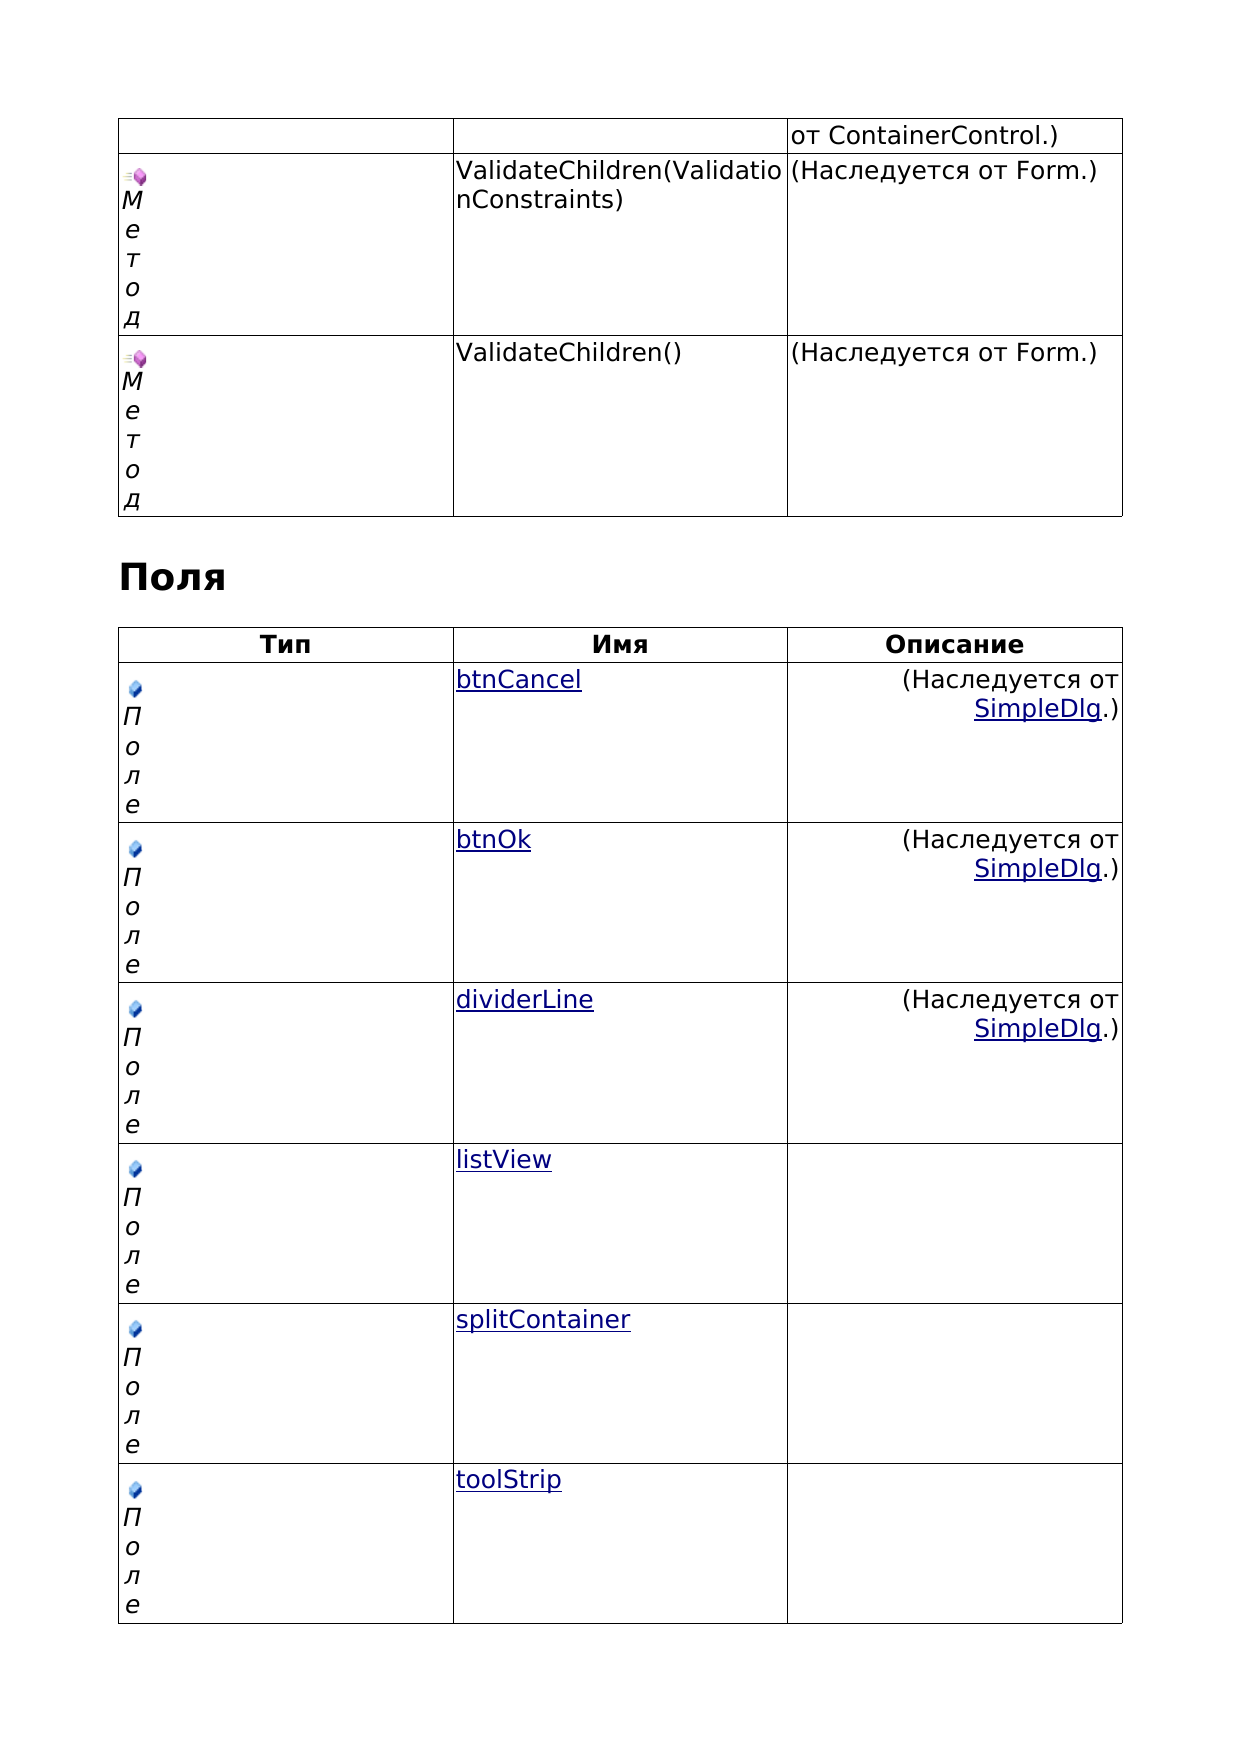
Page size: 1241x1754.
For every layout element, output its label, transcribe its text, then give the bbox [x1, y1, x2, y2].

table_cell [119, 983, 453, 1142]
table_cell [119, 119, 453, 153]
table_header Тип [119, 628, 453, 662]
table_cell toolStrip [454, 1464, 787, 1623]
picture [121, 677, 147, 703]
table_cell btnOk [454, 823, 787, 982]
picture [121, 997, 147, 1023]
picture [121, 350, 147, 368]
table_cell [788, 1464, 1122, 1623]
picture [121, 1157, 147, 1183]
picture [121, 1478, 147, 1504]
table_cell [119, 336, 453, 516]
table_cell (Наследуется от SimpleDlg.) [788, 983, 1122, 1142]
table_cell (Наследуется от Form.) [788, 336, 1122, 516]
table_cell (Наследуется от SimpleDlg.) [788, 823, 1122, 982]
table_cell [454, 119, 787, 153]
table_cell [119, 1144, 453, 1302]
table_cell ValidateChildren() [454, 336, 787, 516]
table_cell ValidateChildren(ValidationConstraints) [454, 154, 787, 335]
table_cell (Наследуется от SimpleDlg.) [788, 663, 1122, 822]
table_cell btnCancel [454, 663, 787, 822]
table_cell [788, 1144, 1122, 1302]
picture [121, 168, 147, 186]
table_cell splitContainer [454, 1304, 787, 1463]
subtitle Поля [118, 556, 1122, 600]
table_cell [119, 1304, 453, 1463]
table_cell (Наследуется от Form.) [788, 154, 1122, 335]
table_cell dividerLine [454, 983, 787, 1142]
table_cell [119, 1464, 453, 1623]
table_cell от ContainerControl.) [788, 119, 1122, 153]
table_cell listView [454, 1144, 787, 1302]
table_cell [788, 1304, 1122, 1463]
table_header Имя [454, 628, 787, 662]
table_header Описание [788, 628, 1122, 662]
table_cell [119, 663, 453, 822]
picture [121, 1318, 147, 1343]
table_cell [119, 823, 453, 982]
picture [121, 837, 147, 863]
table_cell [119, 154, 453, 335]
